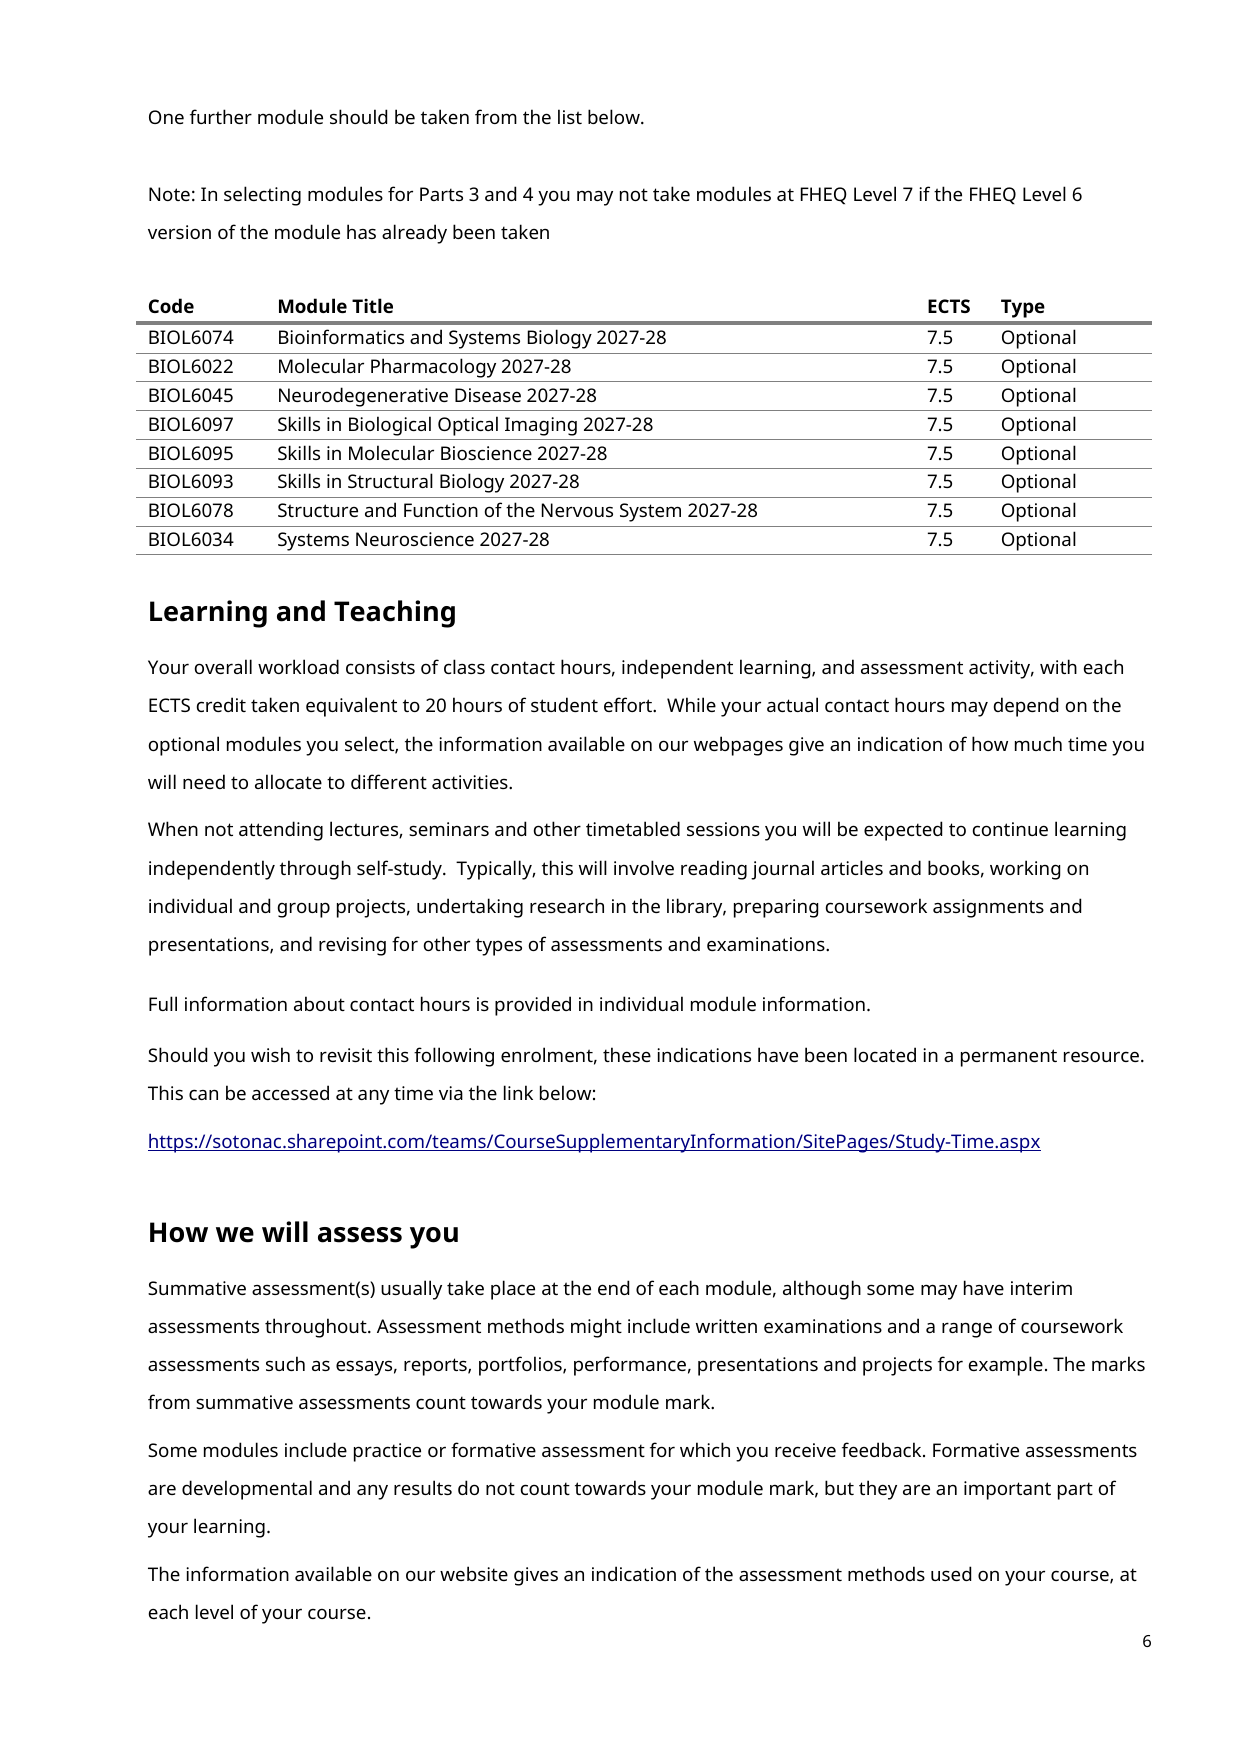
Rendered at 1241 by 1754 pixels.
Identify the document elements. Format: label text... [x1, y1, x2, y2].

table_cell BIOL6097 [136, 411, 266, 439]
table_cell 7.5 [916, 382, 989, 410]
table_cell 7.5 [916, 440, 989, 468]
text Full information about contact hours is provided in individual module information. [148, 992, 1152, 1017]
text https://sotonac.sharepoint.com/teams/CourseSupplementaryInformation/SitePages/Study-Time.aspx [148, 1128, 1152, 1154]
table_cell Structure and Function of the Nervous System 2027-28 [266, 498, 916, 526]
table_cell Optional [989, 498, 1152, 526]
table_cell Code [136, 294, 266, 321]
table_cell Optional [989, 411, 1152, 439]
table_cell 7.5 [916, 411, 989, 439]
text Some modules include practice or formative assessment for which you receive feedback. Formative assessments are developmental and any results do not count towards your module mark, but they are an important part of your learning. [148, 1437, 1152, 1539]
table_cell One further module should be taken from the list below. Note: In selecting modules for Parts 3 and 4 you may not take modules at FHEQ Level 7 if the FHEQ Level 6 version of the module has already been taken [136, 104, 1152, 294]
subtitle How we will assess you [148, 1213, 1152, 1250]
table_cell 7.5 [916, 469, 989, 497]
table_cell Optional [989, 440, 1152, 468]
subtitle Learning and Teaching [148, 593, 1152, 630]
table_cell Optional [989, 382, 1152, 410]
text When not attending lectures, seminars and other timetabled sessions you will be expected to continue learning independently through self-study. Typically, this will involve reading journal articles and books, working on individual and group projects, undertaking research in the library, preparing coursework assignments and presentations, and revising for other types of assessments and examinations. [148, 817, 1152, 957]
table_cell 7.5 [916, 354, 989, 381]
table_cell Skills in Structural Biology 2027-28 [266, 469, 916, 497]
table_cell Optional [989, 325, 1152, 352]
text Should you wish to revisit this following enrolment, these indications have been located in a permanent resource. This can be accessed at any time via the link below: [148, 1042, 1152, 1106]
table_cell 7.5 [916, 325, 989, 352]
table_cell BIOL6074 [136, 325, 266, 352]
table_cell BIOL6022 [136, 354, 266, 381]
text Your overall workload consists of class contact hours, independent learning, and assessment activity, with each ECTS credit taken equivalent to 20 hours of student effort. While your actual contact hours may depend on the optional modules you select, the information available on our webpages give an indication of how much time you will need to allocate to different activities. [148, 654, 1152, 795]
table_cell Optional [989, 354, 1152, 381]
text The information available on our website gives an indication of the assessment methods used on your course, at each level of your course. [148, 1561, 1152, 1625]
table_cell 7.5 [916, 527, 989, 554]
table_cell Bioinformatics and Systems Biology 2027-28 [266, 325, 916, 352]
table_cell Optional [989, 469, 1152, 497]
table_cell ECTS [916, 294, 989, 321]
table_cell Systems Neuroscience 2027-28 [266, 527, 916, 554]
table_cell BIOL6045 [136, 382, 266, 410]
table_cell Type [989, 294, 1152, 321]
text Summative assessment(s) usually take place at the end of each module, although some may have interim assessments throughout. Assessment methods might include written examinations and a range of coursework assessments such as essays, reports, portfolios, performance, presentations and projects for example. The marks from summative assessments count towards your module mark. [148, 1275, 1152, 1415]
table_cell 7.5 [916, 498, 989, 526]
table_cell Neurodegenerative Disease 2027-28 [266, 382, 916, 410]
table_cell BIOL6095 [136, 440, 266, 468]
table_cell Optional [989, 527, 1152, 554]
table_cell Skills in Molecular Bioscience 2027-28 [266, 440, 916, 468]
table_cell BIOL6034 [136, 527, 266, 554]
table_cell Skills in Biological Optical Imaging 2027-28 [266, 411, 916, 439]
table_cell BIOL6078 [136, 498, 266, 526]
table_cell Molecular Pharmacology 2027-28 [266, 354, 916, 381]
table_cell BIOL6093 [136, 469, 266, 497]
table_cell Module Title [266, 294, 916, 321]
